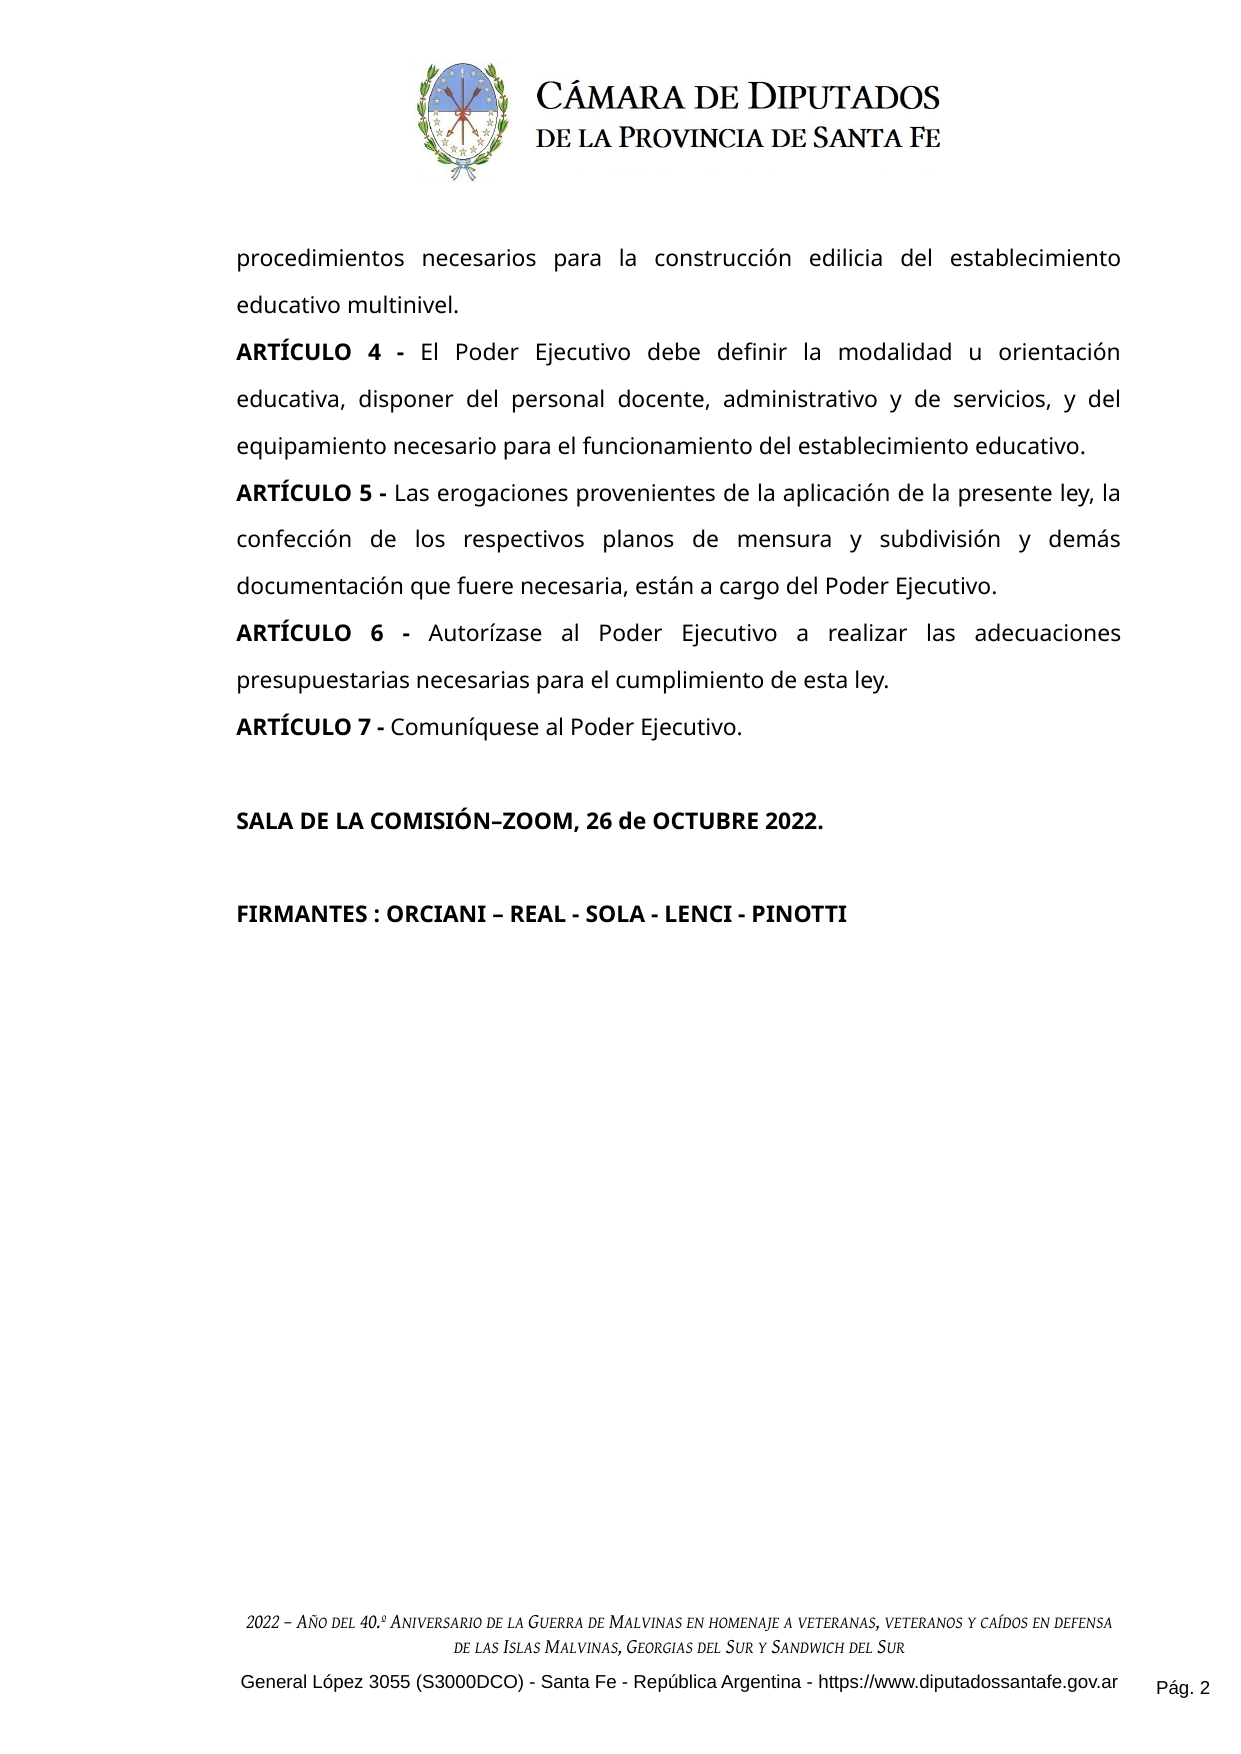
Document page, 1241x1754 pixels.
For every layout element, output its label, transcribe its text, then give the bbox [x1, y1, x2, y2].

text FIRMANTES : ORCIANI – REAL - SOLA - LENCI - PINOTTI [236, 898, 1122, 930]
text ARTÍCULO 5 - Las erogaciones provenientes de la aplicación de la presente ley, la confección de los respectivos planos de mensura y subdivisión y demás documentación que fuere necesaria, están a cargo del Poder Ejecutivo. [236, 477, 1122, 602]
text procedimientos necesarios para la construcción edilicia del establecimiento educativo multinivel. [236, 242, 1122, 320]
picture [413, 59, 945, 183]
text ARTÍCULO 4 - El Poder Ejecutivo debe definir la modalidad u orientación educativa, disponer del personal docente, administrativo y de servicios, y del equipamiento necesario para el funcionamiento del establecimiento educativo. [236, 336, 1122, 461]
text ARTÍCULO 6 - Autorízase al Poder Ejecutivo a realizar las adecuaciones presupuestarias necesarias para el cumplimiento de esta ley. [236, 617, 1122, 695]
text SALA DE LA COMISIÓN–ZOOM, 26 de OCTUBRE 2022. [236, 805, 1122, 836]
text ARTÍCULO 7 - Comuníquese al Poder Ejecutivo. [236, 711, 1122, 742]
